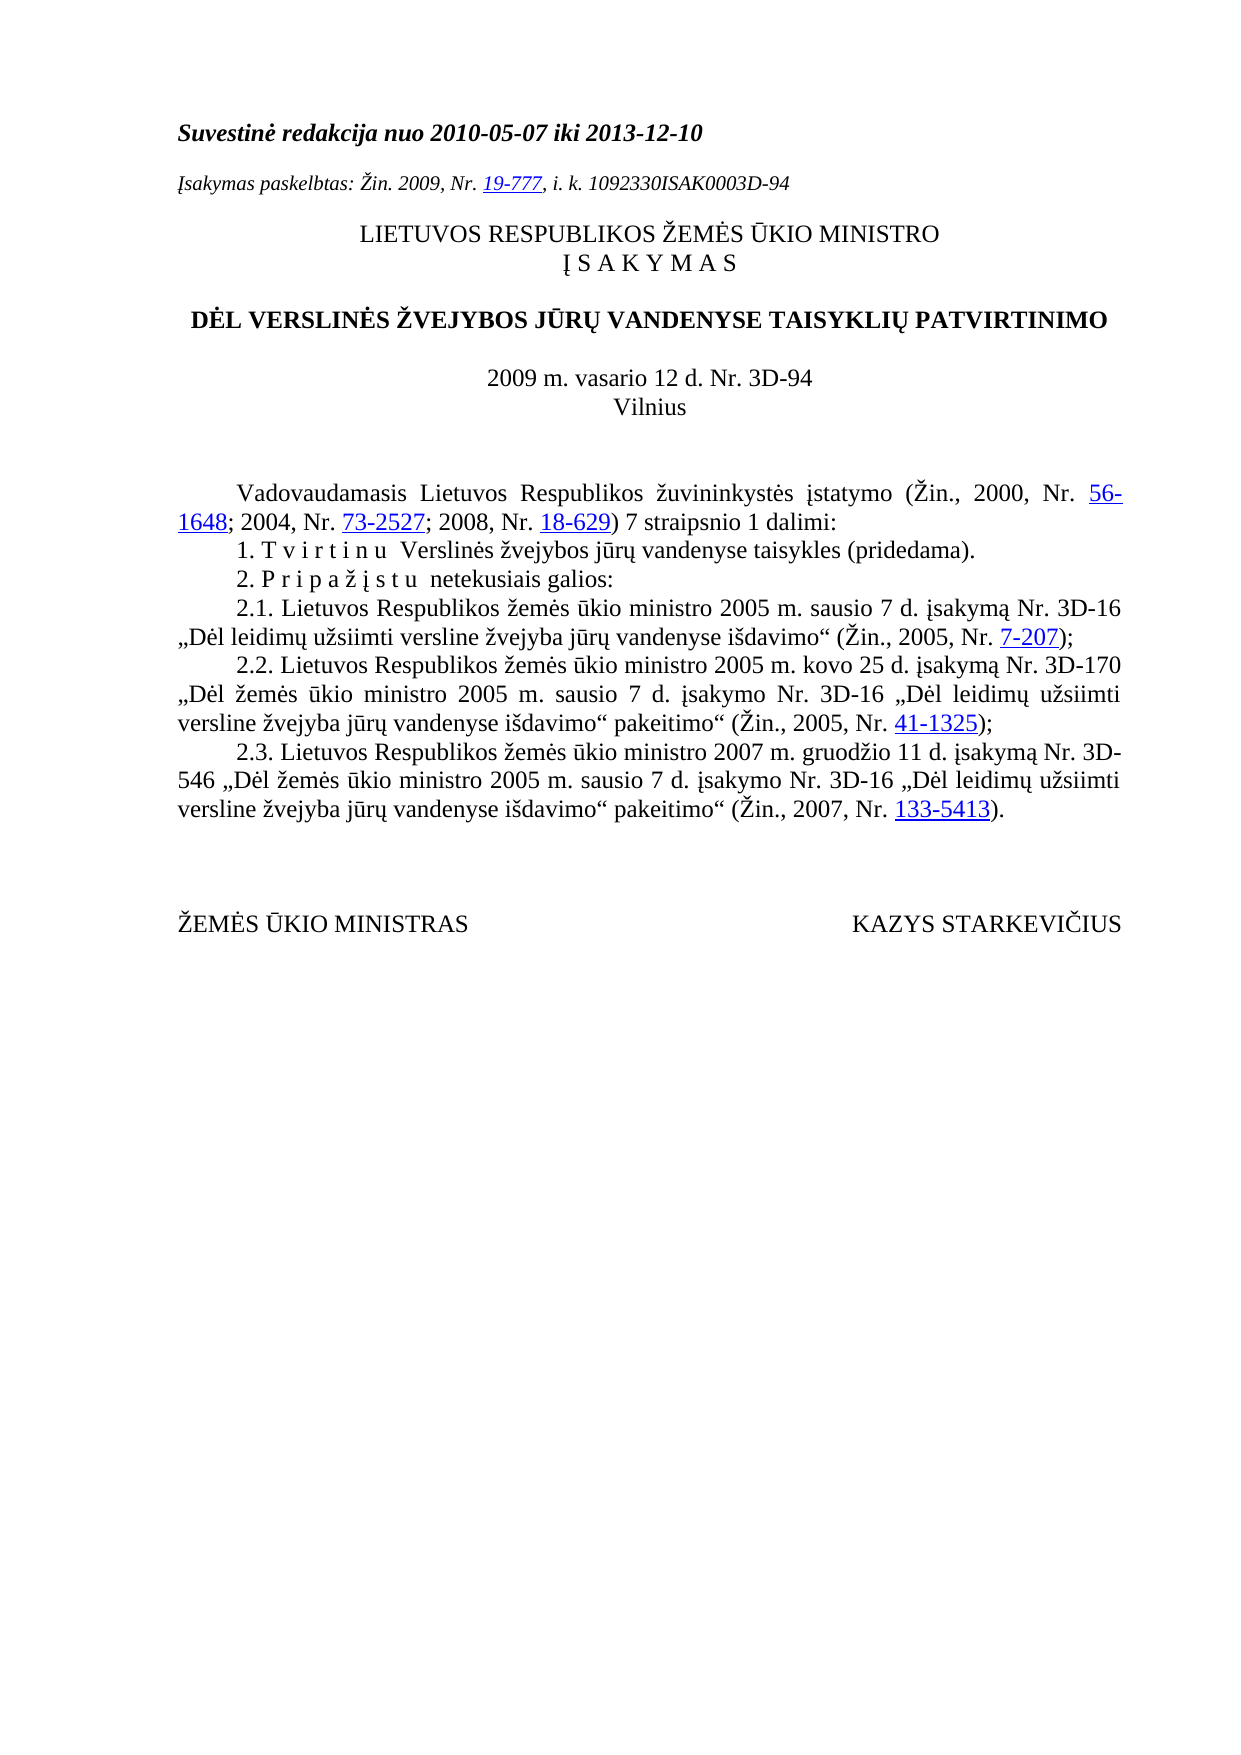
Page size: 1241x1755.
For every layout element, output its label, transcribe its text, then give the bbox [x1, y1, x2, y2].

text Suvestinė redakcija nuo 2010-05-07 iki 2013-12-10 [177, 118, 1122, 147]
text ĮSAKYMAS [177, 248, 1122, 277]
text Vadovaudamasis Lietuvos Respublikos žuvininkystės įstatymo (Žin., 2000, Nr. 56-1648; 2004, Nr. 73-2527; 2008, Nr. 18-629) 7 straipsnio 1 dalimi: [177, 478, 1122, 535]
text 2.1. Lietuvos Respublikos žemės ūkio ministro 2005 m. sausio 7 d. įsakymą Nr. 3D-16 „Dėl leidimų užsiimti versline žvejyba jūrų vandenyse išdavimo“ (Žin., 2005, Nr. 7-207); [177, 593, 1122, 650]
text 2009 m. vasario 12 d. Nr. 3D-94 [177, 363, 1122, 392]
text LIETUVOS RESPUBLIKOS ŽEMĖS ŪKIO MINISTRO [177, 219, 1122, 248]
text 2. Pripažįstu netekusiais galios: [177, 564, 1122, 593]
text ŽEMĖS ŪKIO MINISTRAS KAZYS STARKEVIČIUS [177, 909, 1122, 938]
text 2.3. Lietuvos Respublikos žemės ūkio ministro 2007 m. gruodžio 11 d. įsakymą Nr. 3D-546 „Dėl žemės ūkio ministro 2005 m. sausio 7 d. įsakymo Nr. 3D-16 „Dėl leidimų užsiimti versline žvejyba jūrų vandenyse išdavimo“ pakeitimo“ (Žin., 2007, Nr. 133-5413). [177, 737, 1122, 823]
text 1. Tvirtinu Verslinės žvejybos jūrų vandenyse taisykles (pridedama). [177, 535, 1122, 564]
text 2.2. Lietuvos Respublikos žemės ūkio ministro 2005 m. kovo 25 d. įsakymą Nr. 3D-170 „Dėl žemės ūkio ministro 2005 m. sausio 7 d. įsakymo Nr. 3D-16 „Dėl leidimų užsiimti versline žvejyba jūrų vandenyse išdavimo“ pakeitimo“ (Žin., 2005, Nr. 41-1325); [177, 650, 1122, 737]
text Įsakymas paskelbtas: Žin. 2009, Nr. 19-777, i. k. 1092330ISAK0003D-94 [177, 171, 1122, 195]
text DĖL VERSLINĖS ŽVEJYBOS JŪRŲ VANDENYSE TAISYKLIŲ PATVIRTINIMO [177, 305, 1122, 334]
text Vilnius [177, 392, 1122, 420]
